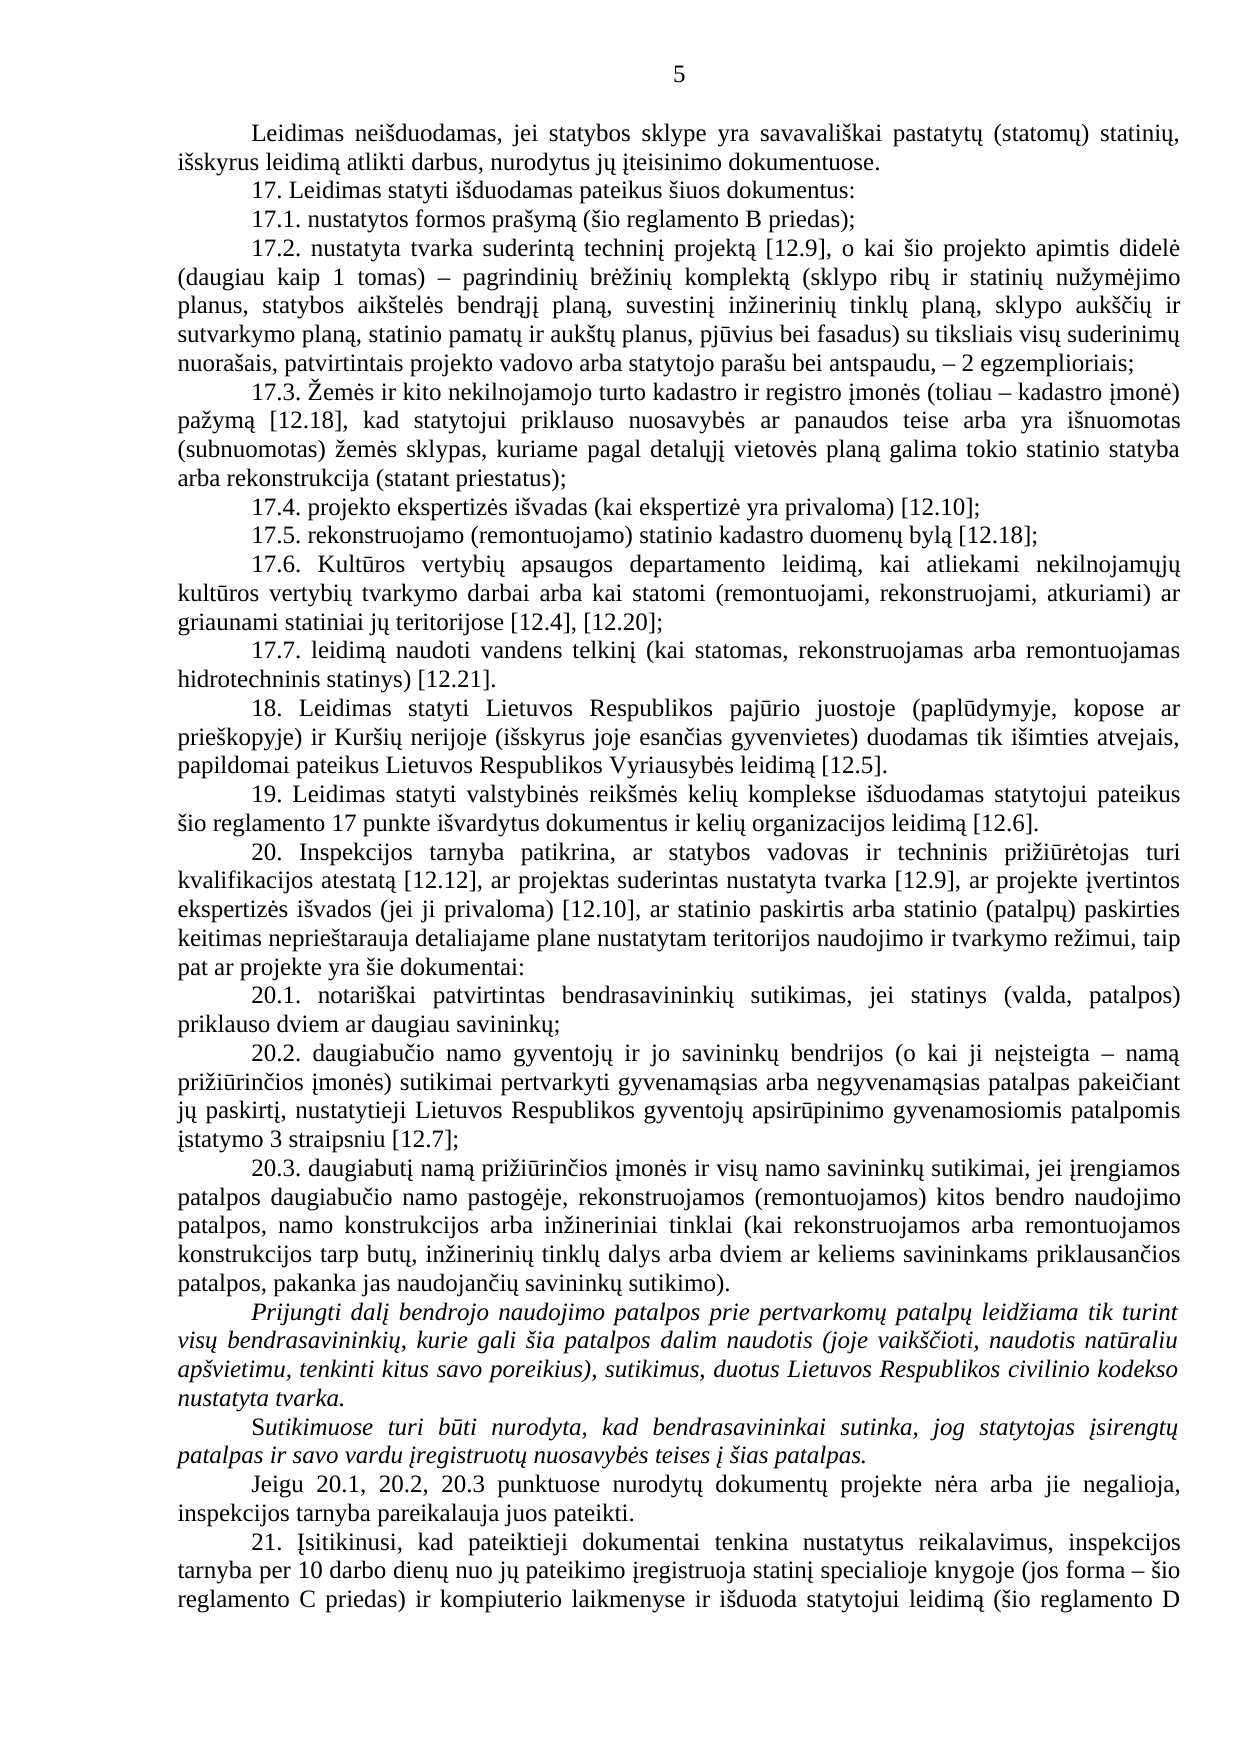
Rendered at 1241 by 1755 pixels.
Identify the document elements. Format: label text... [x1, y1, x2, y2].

text 21. Įsitikinusi, kad pateiktieji dokumentai tenkina nustatytus reikalavimus, inspekcijos tarnyba per 10 darbo dienų nuo jų pateikimo įregistruoja statinį specialioje knygoje (jos forma – šio reglamento C priedas) ir kompiuterio laikmenyse ir išduoda statytojui leidimą (šio reglamento D [177, 1527, 1181, 1613]
text Leidimas neišduodamas, jei statybos sklype yra savavališkai pastatytų (statomų) statinių, išskyrus leidimą atlikti darbus, nurodytus jų įteisinimo dokumentuose. [177, 118, 1181, 176]
text Sutikimuose turi būti nurodyta, kad bendrasavininkai sutinka, jog statytojas įsirengtų patalpas ir savo vardu įregistruotų nuosavybės teises į šias patalpas. [177, 1412, 1181, 1469]
text 17.2. nustatyta tvarka suderintą techninį projektą [12.9], o kai šio projekto apimtis didelė (daugiau kaip 1 tomas) – pagrindinių brėžinių komplektą (sklypo ribų ir statinių nužymėjimo planus, statybos aikštelės bendrąjį planą, suvestinį inžinerinių tinklų planą, sklypo aukščių ir sutvarkymo planą, statinio pamatų ir aukštų planus, pjūvius bei fasadus) su tiksliais visų suderinimų nuorašais, patvirtintais projekto vadovo arba statytojo parašu bei antspaudu, – 2 egzemplioriais; [177, 233, 1181, 377]
text 17.3. Žemės ir kito nekilnojamojo turto kadastro ir registro įmonės (toliau – kadastro įmonė) pažymą [12.18], kad statytojui priklauso nuosavybės ar panaudos teise arba yra išnuomotas (subnuomotas) žemės sklypas, kuriame pagal detalųjį vietovės planą galima tokio statinio statyba arba rekonstrukcija (statant priestatus); [177, 377, 1181, 492]
text Jeigu 20.1, 20.2, 20.3 punktuose nurodytų dokumentų projekte nėra arba jie negalioja, inspekcijos tarnyba pareikalauja juos pateikti. [177, 1469, 1181, 1527]
text Prijungti dalį bendrojo naudojimo patalpos prie pertvarkomų patalpų leidžiama tik turint visų bendrasavininkių, kurie gali šia patalpos dalim naudotis (joje vaikščioti, naudotis natūraliu apšvietimu, tenkinti kitus savo poreikius), sutikimus, duotus Lietuvos Respublikos civilinio kodekso nustatyta tvarka. [177, 1297, 1181, 1412]
text 20. Inspekcijos tarnyba patikrina, ar statybos vadovas ir techninis prižiūrėtojas turi kvalifikacijos atestatą [12.12], ar projektas suderintas nustatyta tvarka [12.9], ar projekte įvertintos ekspertizės išvados (jei ji privaloma) [12.10], ar statinio paskirtis arba statinio (patalpų) paskirties keitimas neprieštarauja detaliajame plane nustatytam teritorijos naudojimo ir tvarkymo režimui, taip pat ar projekte yra šie dokumentai: [177, 837, 1181, 981]
text 17.4. projekto ekspertizės išvadas (kai ekspertizė yra privaloma) [12.10]; [177, 492, 1181, 521]
text 17.7. leidimą naudoti vandens telkinį (kai statomas, rekonstruojamas arba remontuojamas hidrotechninis statinys) [12.21]. [177, 636, 1181, 693]
text 19. Leidimas statyti valstybinės reikšmės kelių komplekse išduodamas statytojui pateikus šio reglamento 17 punkte išvardytus dokumentus ir kelių organizacijos leidimą [12.6]. [177, 779, 1181, 837]
text 20.2. daugiabučio namo gyventojų ir jo savininkų bendrijos (o kai ji neįsteigta – namą prižiūrinčios įmonės) sutikimai pertvarkyti gyvenamąsias arba negyvenamąsias patalpas pakeičiant jų paskirtį, nustatytieji Lietuvos Respublikos gyventojų apsirūpinimo gyvenamosiomis patalpomis įstatymo 3 straipsniu [12.7]; [177, 1038, 1181, 1153]
text 17.1. nustatytos formos prašymą (šio reglamento B priedas); [177, 204, 1181, 233]
text 18. Leidimas statyti Lietuvos Respublikos pajūrio juostoje (paplūdymyje, kopose ar prieškopyje) ir Kuršių nerijoje (išskyrus joje esančias gyvenvietes) duodamas tik išimties atvejais, papildomai pateikus Lietuvos Respublikos Vyriausybės leidimą [12.5]. [177, 693, 1181, 779]
text 17.5. rekonstruojamo (remontuojamo) statinio kadastro duomenų bylą [12.18]; [177, 521, 1181, 549]
text 20.1. notariškai patvirtintas bendrasavininkių sutikimas, jei statinys (valda, patalpos) priklauso dviem ar daugiau savininkų; [177, 981, 1181, 1038]
text 17. Leidimas statyti išduodamas pateikus šiuos dokumentus: [177, 176, 1181, 204]
text 20.3. daugiabutį namą prižiūrinčios įmonės ir visų namo savininkų sutikimai, jei įrengiamos patalpos daugiabučio namo pastogėje, rekonstruojamos (remontuojamos) kitos bendro naudojimo patalpos, namo konstrukcijos arba inžineriniai tinklai (kai rekonstruojamos arba remontuojamos konstrukcijos tarp butų, inžinerinių tinklų dalys arba dviem ar keliems savininkams priklausančios patalpos, pakanka jas naudojančių savininkų sutikimo). [177, 1153, 1181, 1297]
text 17.6. Kultūros vertybių apsaugos departamento leidimą, kai atliekami nekilnojamųjų kultūros vertybių tvarkymo darbai arba kai statomi (remontuojami, rekonstruojami, atkuriami) ar griaunami statiniai jų teritorijose [12.4], [12.20]; [177, 549, 1181, 636]
